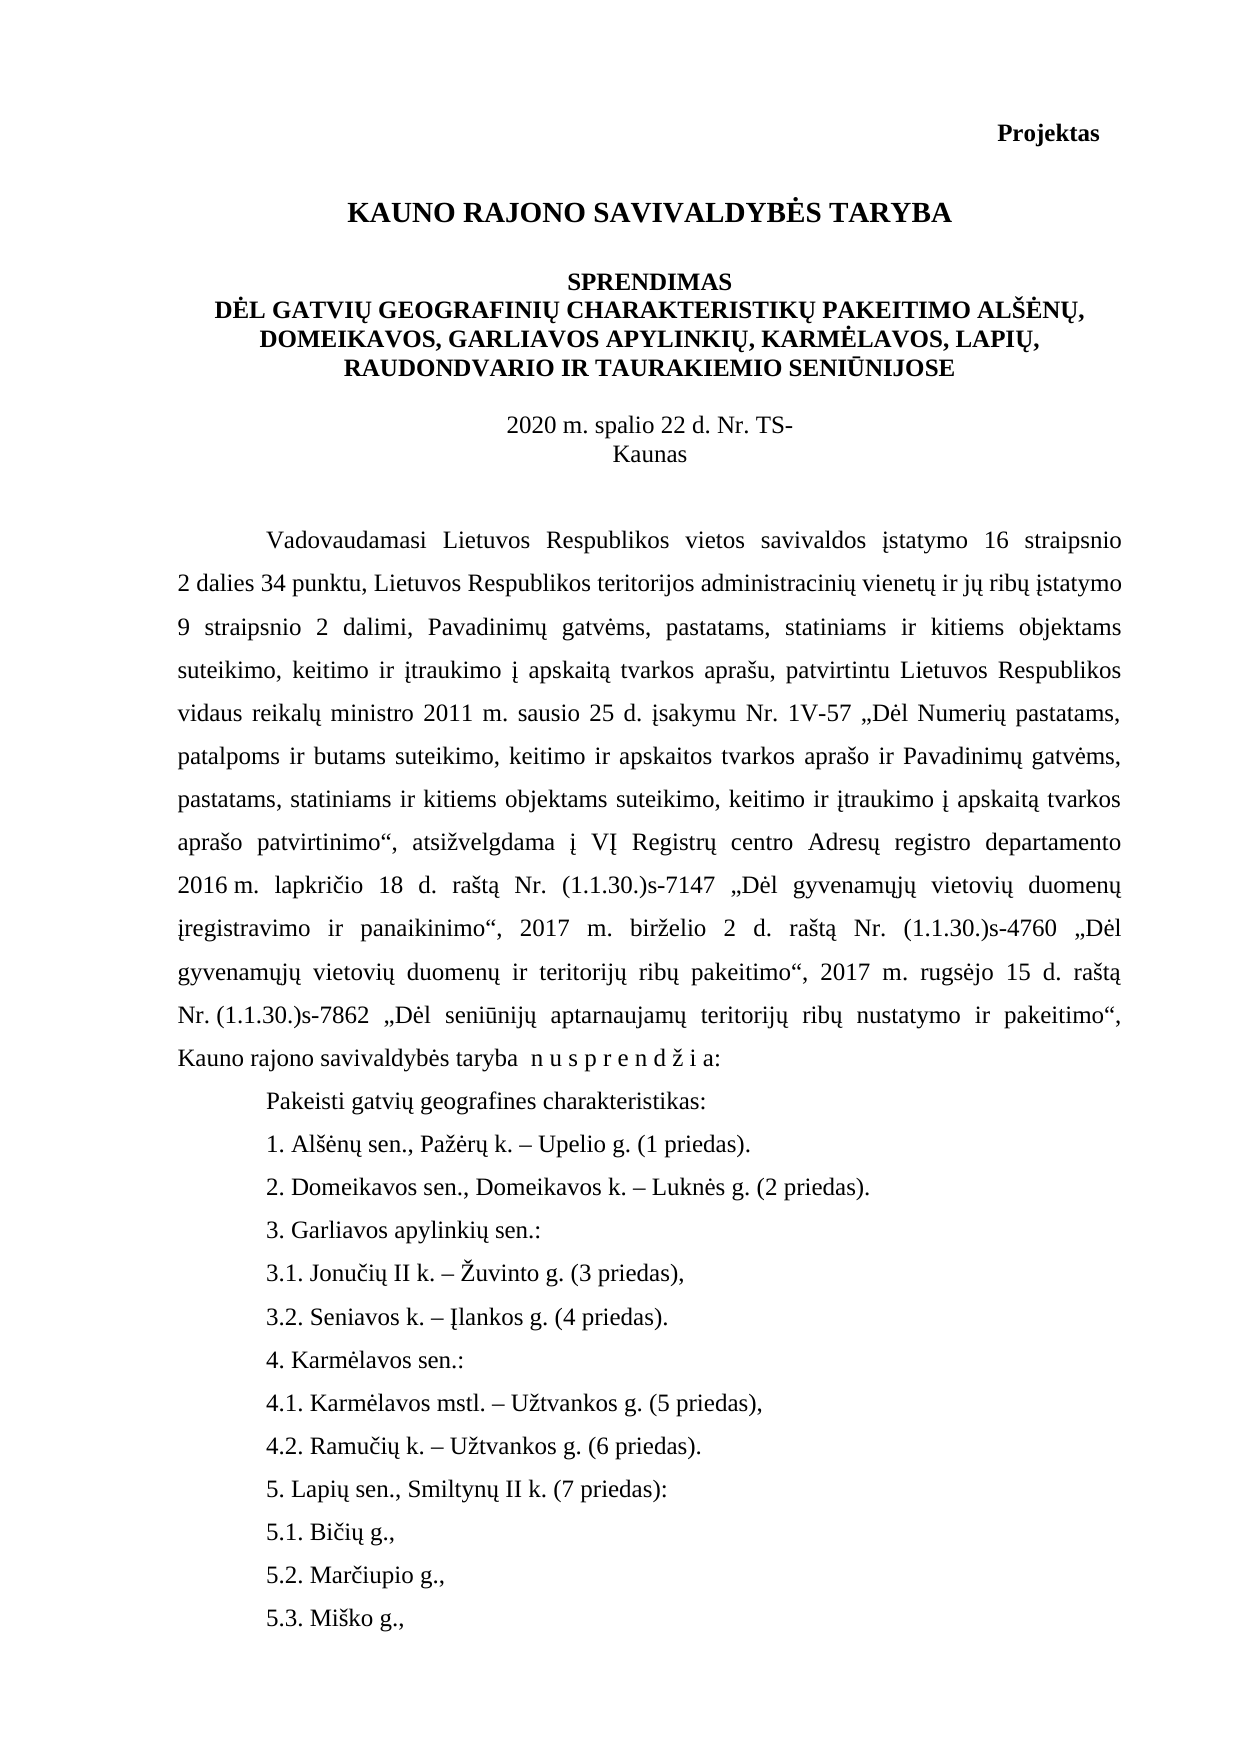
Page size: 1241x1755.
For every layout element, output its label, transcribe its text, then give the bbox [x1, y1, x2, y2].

text 4.2. Ramučių k. – Užtvankos g. (6 priedas). [177, 1431, 1122, 1460]
text 5. Lapių sen., Smiltynų II k. (7 priedas): [177, 1474, 1122, 1503]
text 4.1. Karmėlavos mstl. – Užtvankos g. (5 priedas), [177, 1388, 1122, 1417]
text 1. Alšėnų sen., Pažėrų k. – Upelio g. (1 priedas). [177, 1129, 1122, 1158]
text 5.1. Bičių g., [177, 1517, 1122, 1546]
text Pakeisti gatvių geografines charakteristikas: [177, 1086, 1122, 1115]
text Kaunas [177, 439, 1122, 468]
text 5.2. Marčiupio g., [177, 1560, 1122, 1589]
text KAUNO RAJONO SAVIVALDYBĖS TARYBA [177, 195, 1122, 228]
text Vadovaudamasi Lietuvos Respublikos vietos savivaldos įstatymo 16 straipsnio 2 dalies 34 punktu, Lietuvos Respublikos teritorijos administracinių vienetų ir jų ribų įstatymo 9 straipsnio 2 dalimi, Pavadinimų gatvėms, pastatams, statiniams ir kitiems objektams suteikimo, keitimo ir įtraukimo į apskaitą tvarkos aprašu, patvirtintu Lietuvos Respublikos vidaus reikalų ministro 2011 m. sausio 25 d. įsakymu Nr. 1V-57 „Dėl Numerių pastatams, patalpoms ir butams suteikimo, keitimo ir apskaitos tvarkos aprašo ir Pavadinimų gatvėms, pastatams, statiniams ir kitiems objektams suteikimo, keitimo ir įtraukimo į apskaitą tvarkos aprašo patvirtinimo“, atsižvelgdama į VĮ Registrų centro Adresų registro departamento 2016 m. lapkričio 18 d. raštą Nr. (1.1.30.)s-7147 „Dėl gyvenamųjų vietovių duomenų įregistravimo ir panaikinimo“, 2017 m. birželio 2 d. raštą Nr. (1.1.30.)s-4760 „Dėl gyvenamųjų vietovių duomenų ir teritorijų ribų pakeitimo“, 2017 m. rugsėjo 15 d. raštą Nr. (1.1.30.)s-7862 „Dėl seniūnijų aptarnaujamų teritorijų ribų nustatymo ir pakeitimo“, Kauno rajono savivaldybės taryba n u s p r e n d ž i a: [177, 525, 1122, 1072]
text SPRENDIMAS [177, 267, 1122, 295]
text 2. Domeikavos sen., Domeikavos k. – Luknės g. (2 priedas). [177, 1172, 1122, 1201]
text 5.3. Miško g., [177, 1603, 1122, 1632]
text 3.1. Jonučių II k. – Žuvinto g. (3 priedas), [177, 1258, 1122, 1287]
text 2020 m. spalio 22 d. Nr. TS- [177, 410, 1122, 439]
text Projektas [177, 118, 1122, 147]
text DĖL GATVIŲ GEOGRAFINIŲ CHARAKTERISTIKŲ PAKEITIMO ALŠĖNŲ, DOMEIKAVOS, GARLIAVOS APYLINKIŲ, KARMĖLAVOS, LAPIŲ, RAUDONDVARIO IR TAURAKIEMIO SENIŪNIJOSE [177, 295, 1122, 382]
text 3.2. Seniavos k. – Įlankos g. (4 priedas). [177, 1302, 1122, 1330]
text 4. Karmėlavos sen.: [177, 1345, 1122, 1373]
text 3. Garliavos apylinkių sen.: [177, 1215, 1122, 1244]
